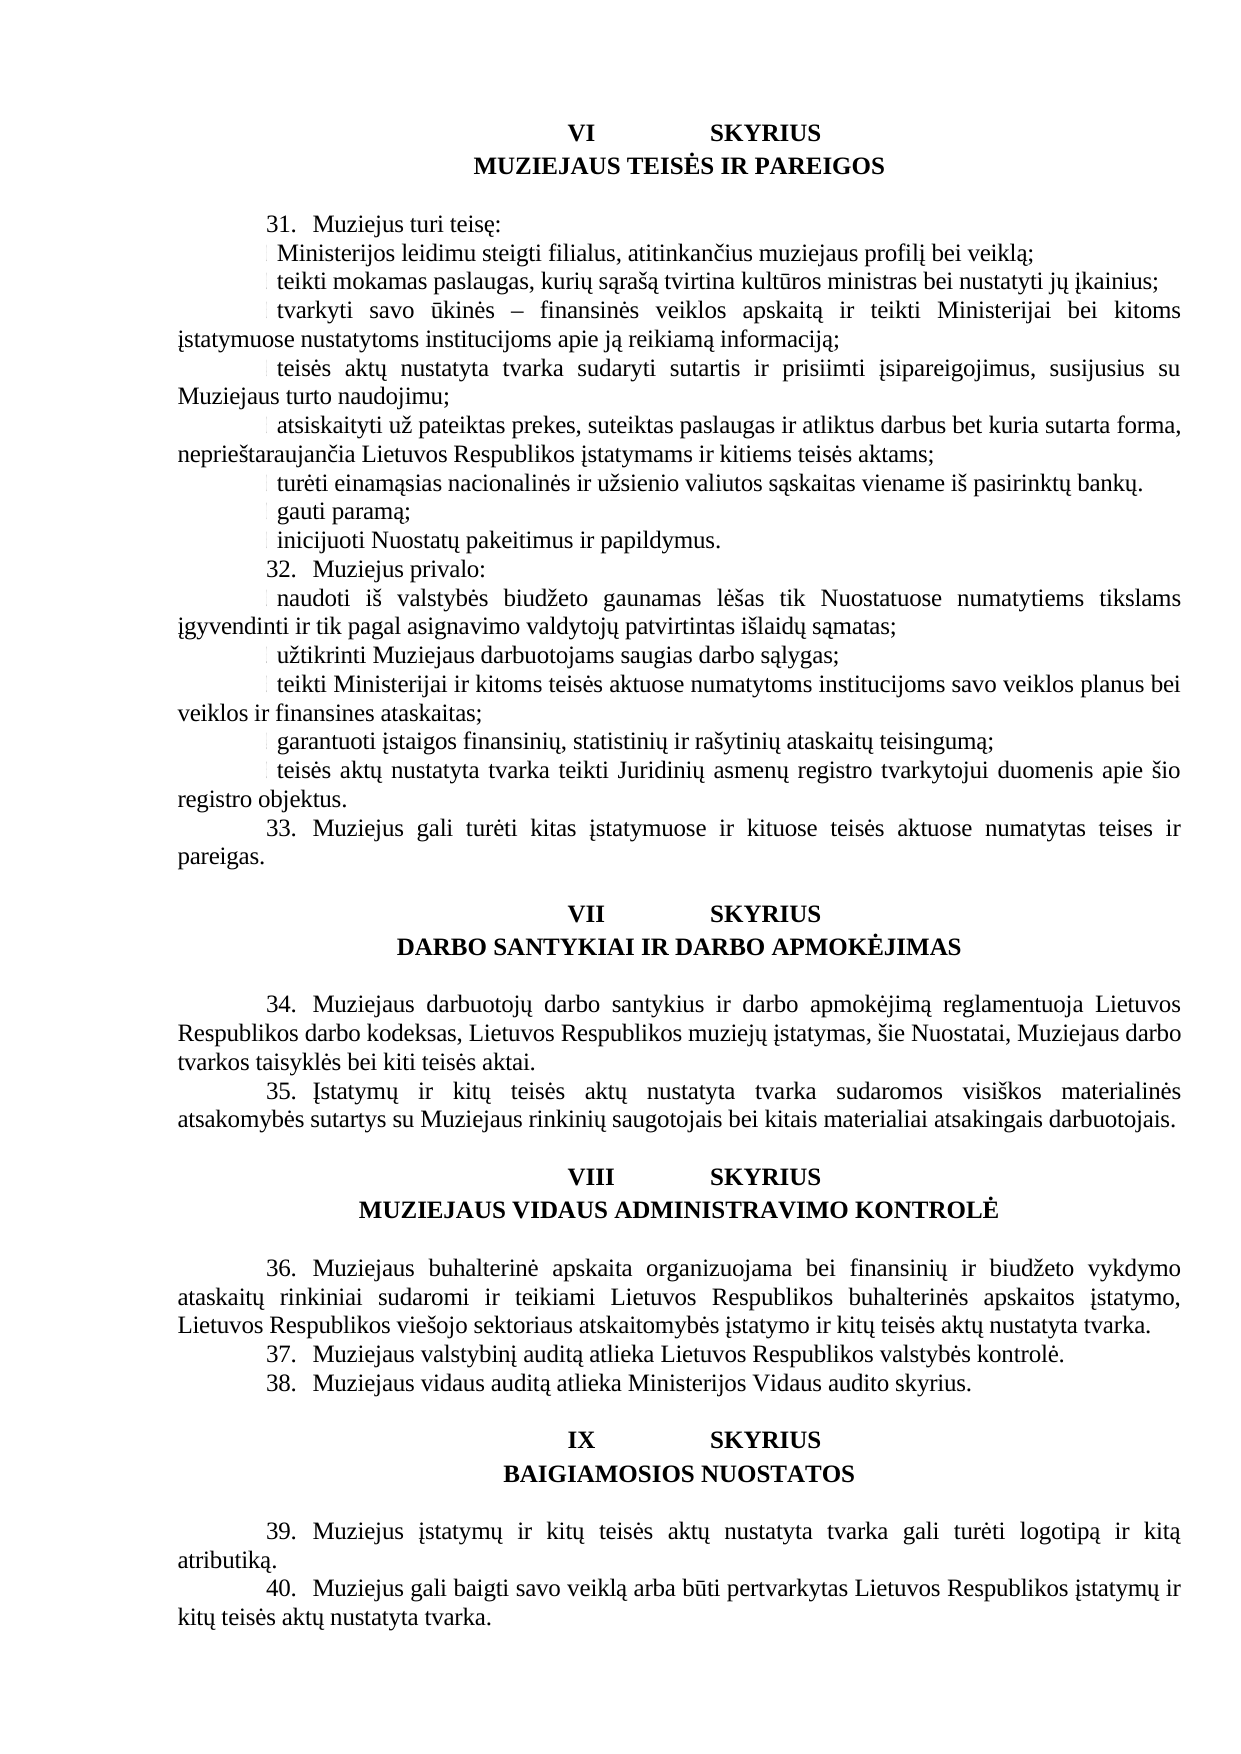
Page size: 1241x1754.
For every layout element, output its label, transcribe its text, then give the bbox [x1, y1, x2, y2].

text 39. Muziejus įstatymų ir kitų teisės aktų nustatyta tvarka gali turėti logotipą ir kitą atributiką. [177, 1516, 1181, 1573]
text 37. Muziejaus valstybinį auditą atlieka Lietuvos Respublikos valstybės kontrolė. [177, 1339, 1181, 1368]
text 34. Muziejaus darbuotojų darbo santykius ir darbo apmokėjimą reglamentuoja Lietuvos Respublikos darbo kodeksas, Lietuvos Respublikos muziejų įstatymas, šie Nuostatai, Muziejaus darbo tvarkos taisyklės bei kiti teisės aktai. [177, 989, 1181, 1076]
text 31. Muziejus turi teisę: [177, 209, 1181, 238]
text BAIGIAMOSIOS NUOSTATOS [177, 1459, 1181, 1487]
text 32.5. teisės aktų nustatyta tvarka teikti Juridinių asmenų registro tvarkytojui duomenis apie šio registro objektus. [177, 755, 1181, 813]
text 35. Įstatymų ir kitų teisės aktų nustatyta tvarka sudaromos visiškos materialinės atsakomybės sutartys su Muziejaus rinkinių saugotojais bei kitais materialiai atsakingais darbuotojais. [177, 1076, 1181, 1133]
text 31.8. inicijuoti Nuostatų pakeitimus ir papildymus. [177, 525, 1181, 554]
text DARBO SANTYKIAI IR DARBO APMOKĖJIMAS [177, 932, 1181, 961]
text 40. Muziejus gali baigti savo veiklą arba būti pertvarkytas Lietuvos Respublikos įstatymų ir kitų teisės aktų nustatyta tvarka. [177, 1573, 1181, 1631]
text 32.4. garantuoti įstaigos finansinių, statistinių ir rašytinių ataskaitų teisingumą; [177, 726, 1181, 755]
text 31.7. gauti paramą; [177, 496, 1181, 525]
text 32.3. teikti Ministerijai ir kitoms teisės aktuose numatytoms institucijoms savo veiklos planus bei veiklos ir finansines ataskaitas; [177, 669, 1181, 726]
text 33. Muziejus gali turėti kitas įstatymuose ir kituose teisės aktuose numatytas teises ir pareigas. [177, 813, 1181, 870]
text VIII skyrius [207, 1162, 1181, 1191]
text 31.3. tvarkyti savo ūkinės – finansinės veiklos apskaitą ir teikti Ministerijai bei kitoms įstatymuose nustatytoms institucijoms apie ją reikiamą informaciją; [177, 295, 1181, 353]
text 31.4. teisės aktų nustatyta tvarka sudaryti sutartis ir prisiimti įsipareigojimus, susijusius su Muziejaus turto naudojimu; [177, 353, 1181, 410]
text 31.1. Ministerijos leidimu steigti filialus, atitinkančius muziejaus profilį bei veiklą; [177, 238, 1181, 266]
text 31.5. atsiskaityti už pateiktas prekes, suteiktas paslaugas ir atliktus darbus bet kuria sutarta forma, neprieštaraujančia Lietuvos Respublikos įstatymams ir kitiems teisės aktams; [177, 410, 1181, 468]
text VI skyrius [207, 118, 1181, 147]
text 32.1. naudoti iš valstybės biudžeto gaunamas lėšas tik Nuostatuose numatytiems tikslams įgyvendinti ir tik pagal asignavimo valdytojų patvirtintas išlaidų sąmatas; [177, 583, 1181, 640]
text IX skyrius [207, 1425, 1181, 1454]
text 38. Muziejaus vidaus auditą atlieka Ministerijos Vidaus audito skyrius. [177, 1368, 1181, 1397]
text 31.6. turėti einamąsias nacionalinės ir užsienio valiutos sąskaitas viename iš pasirinktų bankų. [177, 468, 1181, 496]
text MUZIEJAUS VIDAUS ADMINISTRAVIMO KONTROLĖ [177, 1195, 1181, 1224]
text 31.2. teikti mokamas paslaugas, kurių sąrašą tvirtina kultūros ministras bei nustatyti jų įkainius; [177, 266, 1181, 295]
text MUZIEJAUS TEISĖS IR PAREIGOS [177, 151, 1181, 180]
text 36. Muziejaus buhalterinė apskaita organizuojama bei finansinių ir biudžeto vykdymo ataskaitų rinkiniai sudaromi ir teikiami Lietuvos Respublikos buhalterinės apskaitos įstatymo, Lietuvos Respublikos viešojo sektoriaus atskaitomybės įstatymo ir kitų teisės aktų nustatyta tvarka. [177, 1253, 1181, 1339]
text 32. Muziejus privalo: [177, 554, 1181, 583]
text 32.2. užtikrinti Muziejaus darbuotojams saugias darbo sąlygas; [177, 640, 1181, 669]
text VII skyrius [207, 899, 1181, 928]
